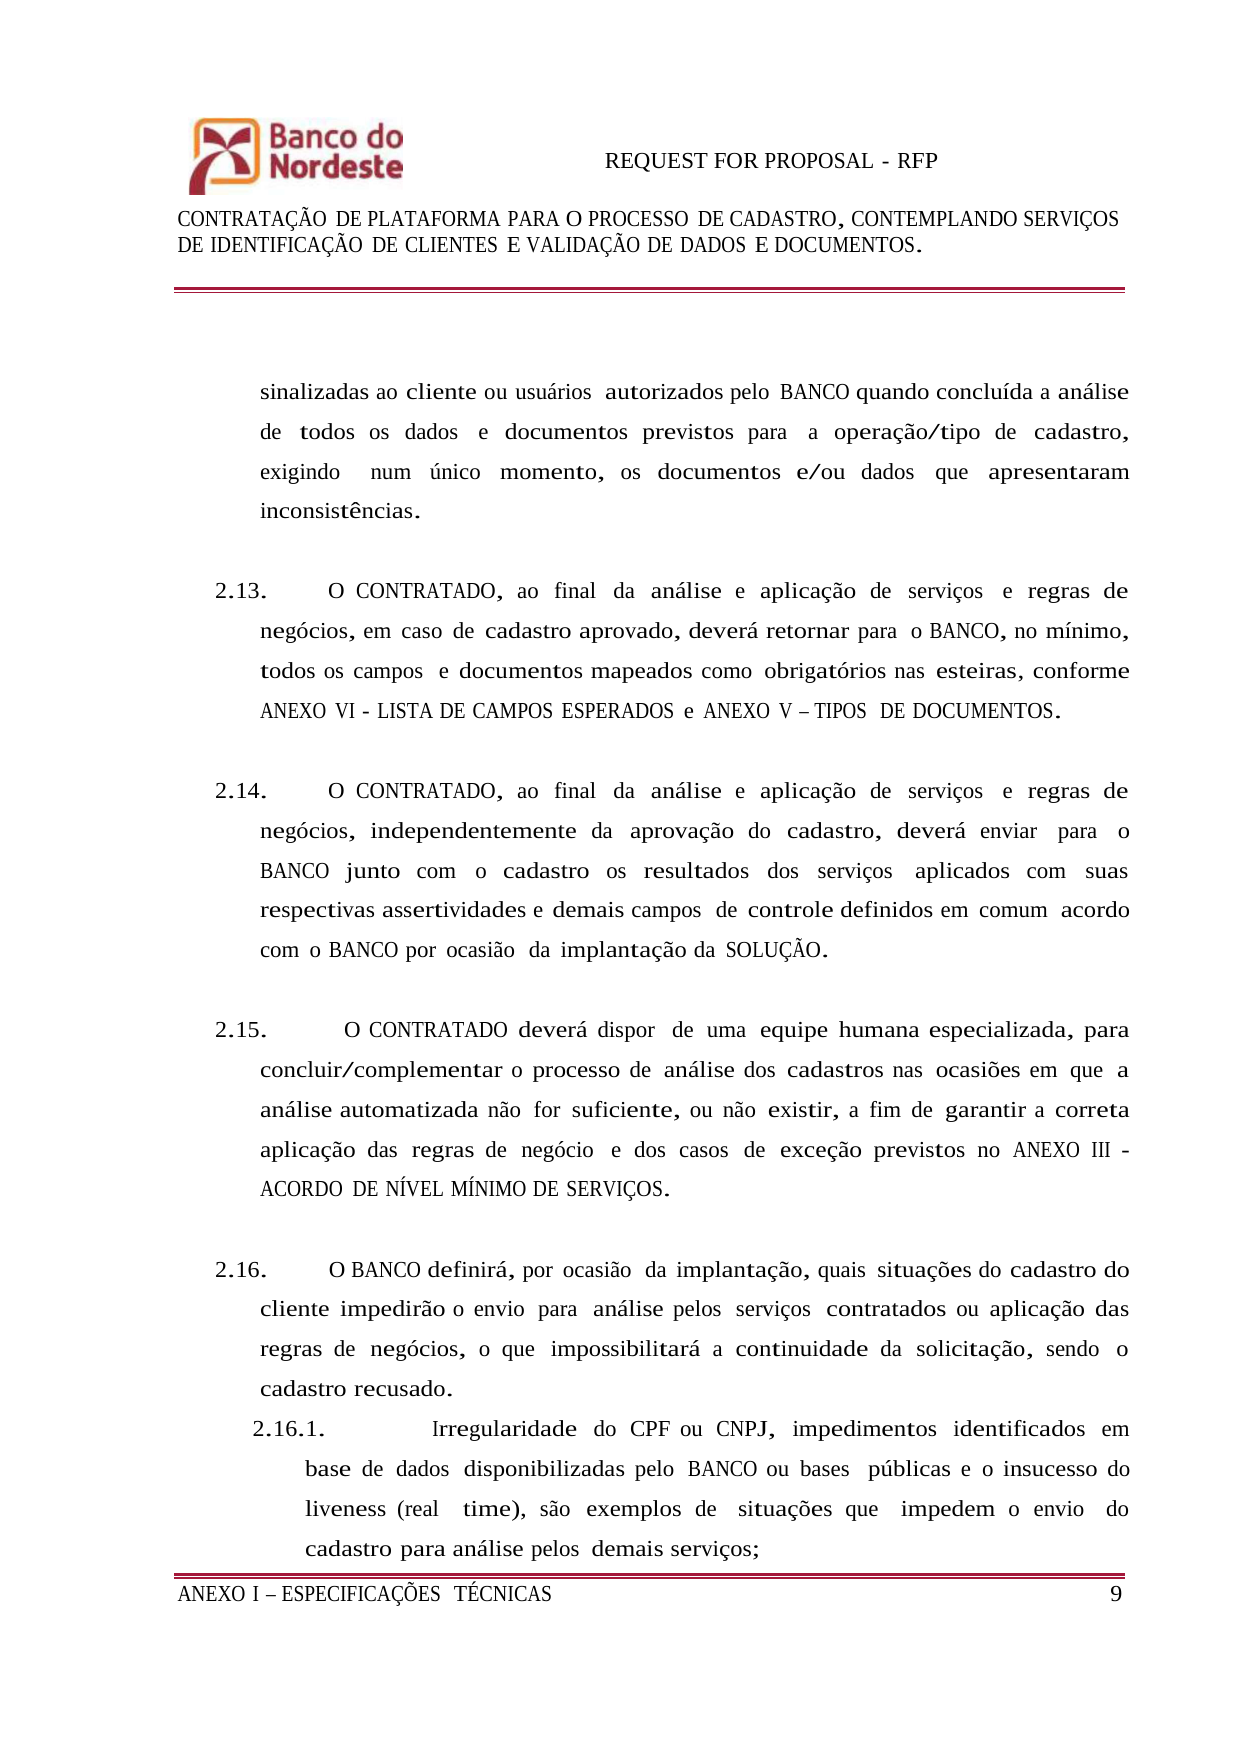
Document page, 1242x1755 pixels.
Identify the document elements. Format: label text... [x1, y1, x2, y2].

text 2.13. O CONTRATADO, ao final da análise e aplicação de serviços e regras de negócios, em caso de cadastro aprovado, deverá retornar para o BANCO, no mínimo, todos os campos e documentos mapeados como obrigatórios nas esteiras, conforme ANEXO VI - LISTA DE CAMPOS ESPERADOS e ANEXO V – TIPOS DE DOCUMENTOS. [215, 578, 1130, 723]
text 2.16. O BANCO definirá, por ocasião da implantação, quais situações do cadastro do cliente impedirão o envio para análise pelos serviços contratados ou aplicação das regras de negócios, o que impossibilitará a continuidade da solicitação, sendo o cadastro recusado. [215, 1256, 1130, 1401]
text 2.15. O CONTRATADO deverá dispor de uma equipe humana especializada, para concluir/complementar o processo de análise dos cadastros nas ocasiões em que a análise automatizada não for suficiente, ou não existir, a fim de garantir a correta aplicação das regras de negócio e dos casos de exceção previstos no ANEXO III - ACORDO DE NÍVEL MÍNIMO DE SERVIÇOS. [215, 1016, 1130, 1202]
text sinalizadas ao cliente ou usuários autorizados pelo BANCO quando concluída a análise de todos os dados e documentos previstos para a operação/tipo de cadastro, exigindo num único momento, os documentos e/ou dados que apresentaram inconsistências. [260, 378, 1130, 524]
text 2.14. O CONTRATADO, ao final da análise e aplicação de serviços e regras de negócios, independentemente da aprovação do cadastro, deverá enviar para o BANCO junto com o cadastro os resultados dos serviços aplicados com suas respectivas assertividades e demais campos de controle definidos em comum acordo com o BANCO por ocasião da implantação da SOLUÇÃO. [215, 777, 1130, 963]
text 2.16.1. Irregularidade do CPF ou CNPJ, impedimentos identificados em base de dados disponibilizadas pelo BANCO ou bases públicas e o insucesso do liveness (real time), são exemplos de situações que impedem o envio do cadastro para análise pelos demais serviços; [252, 1415, 1130, 1561]
